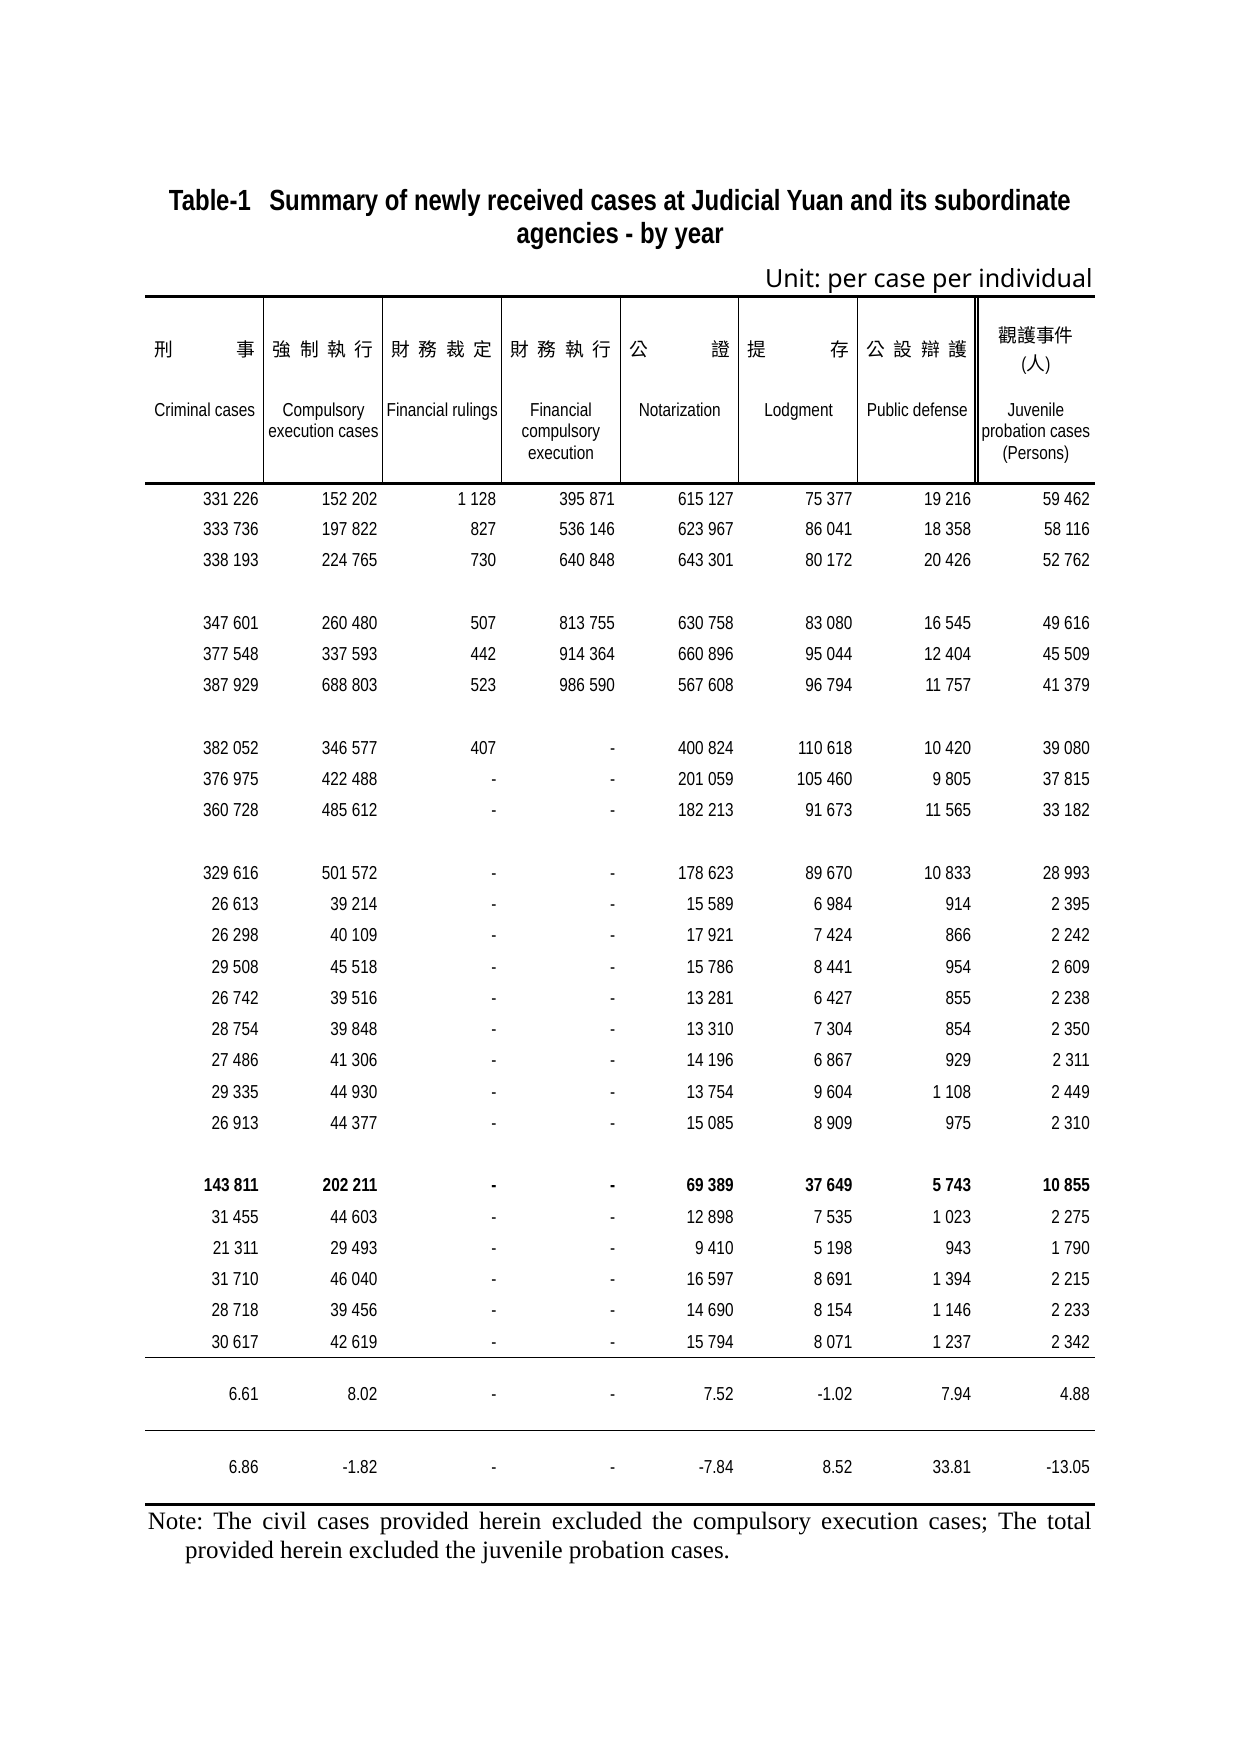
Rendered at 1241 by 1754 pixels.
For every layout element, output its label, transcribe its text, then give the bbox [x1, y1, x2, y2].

table_cell - [383, 982, 501, 1013]
table_cell - [501, 1326, 620, 1357]
table_cell 14 196 [620, 1045, 739, 1076]
table_cell 6 427 [739, 982, 858, 1013]
table_header 公證 [621, 298, 738, 399]
table_header 強制執行 [264, 298, 382, 399]
table_cell 41 379 [976, 670, 1095, 701]
table_cell - [501, 1263, 620, 1294]
table_cell - [501, 1107, 620, 1138]
table_cell 59 462 [976, 485, 1095, 513]
table_cell 8.02 [264, 1358, 383, 1430]
table_cell [739, 826, 858, 857]
table_cell 29 493 [264, 1232, 383, 1263]
table_cell 17 921 [620, 920, 739, 951]
table_cell 6.86 [145, 1431, 264, 1503]
table_header 財務裁定 [383, 298, 501, 399]
table_cell - [383, 920, 501, 951]
table_cell 9 410 [620, 1232, 739, 1263]
table_cell - [501, 1232, 620, 1263]
table_cell [858, 701, 976, 732]
table_cell 9 805 [858, 763, 976, 794]
table_cell 2 275 [976, 1201, 1095, 1232]
table_header 刑事 [145, 298, 263, 399]
table_cell 730 [383, 545, 501, 576]
table_cell - [501, 1295, 620, 1326]
table_cell 395 871 [501, 485, 620, 513]
table_header 財務執行 [502, 298, 620, 399]
table_cell 914 [858, 888, 976, 919]
table_cell 31 455 [145, 1201, 264, 1232]
table_cell 26 613 [145, 888, 264, 919]
table_cell 914 364 [501, 638, 620, 669]
table_cell 523 [383, 670, 501, 701]
table_cell - [383, 1263, 501, 1294]
table_cell Juvenile probation cases (Persons) [979, 399, 1095, 482]
table_cell 1 023 [858, 1201, 976, 1232]
table_cell 377 548 [145, 638, 264, 669]
table_cell [620, 1138, 739, 1169]
table_cell 8 154 [739, 1295, 858, 1326]
table_cell 813 755 [501, 607, 620, 638]
table_cell 2 395 [976, 888, 1095, 919]
table_cell 2 350 [976, 1013, 1095, 1044]
table_cell 202 211 [264, 1170, 383, 1201]
table_cell 360 728 [145, 795, 264, 826]
table_cell - [501, 1170, 620, 1201]
table_cell 182 213 [620, 795, 739, 826]
table_cell 15 589 [620, 888, 739, 919]
table_cell 943 [858, 1232, 976, 1263]
table_cell - [501, 920, 620, 951]
table_cell 400 824 [620, 732, 739, 763]
table_cell 15 786 [620, 951, 739, 982]
table_header 提存 [739, 298, 857, 399]
table_cell 46 040 [264, 1263, 383, 1294]
table_cell 16 545 [858, 607, 976, 638]
table_cell 39 456 [264, 1295, 383, 1326]
table_cell 29 508 [145, 951, 264, 982]
table_cell 337 593 [264, 638, 383, 669]
table_cell 10 833 [858, 857, 976, 888]
table_cell 33 182 [976, 795, 1095, 826]
table_cell - [383, 1326, 501, 1357]
table_cell [383, 1138, 501, 1169]
table_cell 39 080 [976, 732, 1095, 763]
table_cell [501, 576, 620, 607]
table_cell [383, 701, 501, 732]
table_cell [501, 826, 620, 857]
table_cell - [383, 1201, 501, 1232]
table_cell 567 608 [620, 670, 739, 701]
table_cell 80 172 [739, 545, 858, 576]
table_cell 8.52 [739, 1431, 858, 1503]
table_cell Financial rulings [383, 399, 501, 482]
table_cell 1 128 [383, 485, 501, 513]
table_cell [858, 1138, 976, 1169]
table_cell 338 193 [145, 545, 264, 576]
table_cell 4.88 [976, 1358, 1095, 1430]
table_cell - [383, 1170, 501, 1201]
table_cell 69 389 [620, 1170, 739, 1201]
table_cell 10 855 [976, 1170, 1095, 1201]
table_cell [264, 701, 383, 732]
table_cell 28 718 [145, 1295, 264, 1326]
table_cell [264, 576, 383, 607]
table_cell 643 301 [620, 545, 739, 576]
table_cell 376 975 [145, 763, 264, 794]
table_cell [976, 1138, 1095, 1169]
table_cell - [501, 763, 620, 794]
table_cell 58 116 [976, 513, 1095, 544]
table_cell - [383, 1013, 501, 1044]
table_cell [620, 701, 739, 732]
table_cell Criminal cases [145, 399, 263, 482]
table_cell 2 310 [976, 1107, 1095, 1138]
text Table-1 Summary of newly received cases at Judicial Yuan and its subordinate agencies - by year [148, 183, 1092, 250]
table_cell Financial compulsory execution [502, 399, 620, 482]
table_cell 260 480 [264, 607, 383, 638]
table_cell [145, 826, 264, 857]
table_cell 2 342 [976, 1326, 1095, 1357]
table_cell 929 [858, 1045, 976, 1076]
table_cell [383, 576, 501, 607]
table_cell 42 619 [264, 1326, 383, 1357]
table_cell Notarization [621, 399, 738, 482]
table_cell 224 765 [264, 545, 383, 576]
table_header 觀護事件 (人) [979, 298, 1095, 399]
table_cell [739, 576, 858, 607]
table_cell 18 358 [858, 513, 976, 544]
table_cell - [383, 857, 501, 888]
text Note: The civil cases provided herein excluded the compulsory execution cases; The total provided herein excluded the juvenile probation cases. [148, 1506, 1092, 1563]
table_cell 407 [383, 732, 501, 763]
table_cell - [501, 732, 620, 763]
table_cell 2 311 [976, 1045, 1095, 1076]
table_cell 387 929 [145, 670, 264, 701]
table_cell 2 242 [976, 920, 1095, 951]
table_cell 52 762 [976, 545, 1095, 576]
table_cell 501 572 [264, 857, 383, 888]
table_cell 143 811 [145, 1170, 264, 1201]
table_cell 827 [383, 513, 501, 544]
table_cell 105 460 [739, 763, 858, 794]
table_cell 45 509 [976, 638, 1095, 669]
table_cell 37 649 [739, 1170, 858, 1201]
table_cell 1 790 [976, 1232, 1095, 1263]
table_cell 15 794 [620, 1326, 739, 1357]
table_cell 8 691 [739, 1263, 858, 1294]
table_cell 975 [858, 1107, 976, 1138]
table_cell - [383, 1076, 501, 1107]
table_cell 75 377 [739, 485, 858, 513]
table_cell [383, 826, 501, 857]
table_header 公設辯護 [858, 298, 974, 399]
table_cell 33.81 [858, 1431, 976, 1503]
table_cell 329 616 [145, 857, 264, 888]
table_cell 688 803 [264, 670, 383, 701]
table_cell 16 597 [620, 1263, 739, 1294]
table_cell [501, 701, 620, 732]
table_cell 45 518 [264, 951, 383, 982]
table_cell 27 486 [145, 1045, 264, 1076]
table_cell 536 146 [501, 513, 620, 544]
table_cell 1 237 [858, 1326, 976, 1357]
table_cell - [501, 1358, 620, 1430]
table_cell 8 071 [739, 1326, 858, 1357]
table_cell 7 304 [739, 1013, 858, 1044]
table_cell [739, 1138, 858, 1169]
table_cell - [383, 951, 501, 982]
table_cell 2 609 [976, 951, 1095, 982]
table_cell 13 281 [620, 982, 739, 1013]
table_cell 13 310 [620, 1013, 739, 1044]
table_cell [976, 576, 1095, 607]
table_cell 6.61 [145, 1358, 264, 1430]
table_cell 10 420 [858, 732, 976, 763]
table_cell - [383, 1232, 501, 1263]
table_cell 39 214 [264, 888, 383, 919]
table_cell 11 565 [858, 795, 976, 826]
table_cell 333 736 [145, 513, 264, 544]
table_cell - [383, 1045, 501, 1076]
table_cell 854 [858, 1013, 976, 1044]
table_cell 382 052 [145, 732, 264, 763]
table_cell 44 930 [264, 1076, 383, 1107]
table_cell 507 [383, 607, 501, 638]
table_cell - [383, 1295, 501, 1326]
table_cell 26 742 [145, 982, 264, 1013]
table_cell 178 623 [620, 857, 739, 888]
table_cell 15 085 [620, 1107, 739, 1138]
table_cell 630 758 [620, 607, 739, 638]
table_cell 9 604 [739, 1076, 858, 1107]
table_cell 1 146 [858, 1295, 976, 1326]
table_cell - [383, 1358, 501, 1430]
table_cell 442 [383, 638, 501, 669]
table_cell 954 [858, 951, 976, 982]
table_cell -1.02 [739, 1358, 858, 1430]
table_cell - [383, 888, 501, 919]
table_cell 12 404 [858, 638, 976, 669]
table_cell [264, 826, 383, 857]
table_cell 28 993 [976, 857, 1095, 888]
table_cell 331 226 [145, 485, 264, 513]
table_cell -13.05 [976, 1431, 1095, 1503]
table_cell 49 616 [976, 607, 1095, 638]
table_cell [145, 576, 264, 607]
table_cell 422 488 [264, 763, 383, 794]
table_cell 201 059 [620, 763, 739, 794]
table_cell 89 670 [739, 857, 858, 888]
table_cell 86 041 [739, 513, 858, 544]
table_cell 91 673 [739, 795, 858, 826]
table_cell 8 441 [739, 951, 858, 982]
table_cell 986 590 [501, 670, 620, 701]
table_cell - [501, 982, 620, 1013]
table_cell 26 298 [145, 920, 264, 951]
table_cell [145, 701, 264, 732]
table_cell - [383, 1107, 501, 1138]
table_cell 19 216 [858, 485, 976, 513]
table_cell - [501, 1013, 620, 1044]
table_cell 28 754 [145, 1013, 264, 1044]
table_cell 13 754 [620, 1076, 739, 1107]
table_cell [858, 576, 976, 607]
table_cell 95 044 [739, 638, 858, 669]
table_cell 39 516 [264, 982, 383, 1013]
table_cell 12 898 [620, 1201, 739, 1232]
table_cell [145, 1138, 264, 1169]
table_cell - [501, 1076, 620, 1107]
table_cell 110 618 [739, 732, 858, 763]
table_cell 346 577 [264, 732, 383, 763]
table_cell 83 080 [739, 607, 858, 638]
table_cell 640 848 [501, 545, 620, 576]
table_cell -1.82 [264, 1431, 383, 1503]
table_cell 29 335 [145, 1076, 264, 1107]
table_cell 14 690 [620, 1295, 739, 1326]
table_cell [739, 701, 858, 732]
table_cell - [501, 951, 620, 982]
table_cell 8 909 [739, 1107, 858, 1138]
table_cell 37 815 [976, 763, 1095, 794]
table_cell 96 794 [739, 670, 858, 701]
table_cell - [501, 795, 620, 826]
table_cell 615 127 [620, 485, 739, 513]
table_cell 7.52 [620, 1358, 739, 1430]
table_cell 6 867 [739, 1045, 858, 1076]
table_cell [858, 826, 976, 857]
table_cell - [383, 795, 501, 826]
table_cell - [501, 1201, 620, 1232]
table_cell 5 743 [858, 1170, 976, 1201]
table_cell 152 202 [264, 485, 383, 513]
table_cell 11 757 [858, 670, 976, 701]
table_cell 21 311 [145, 1232, 264, 1263]
table_cell 2 449 [976, 1076, 1095, 1107]
table_cell 20 426 [858, 545, 976, 576]
table_cell - [501, 1431, 620, 1503]
table_cell 41 306 [264, 1045, 383, 1076]
table_cell - [501, 1045, 620, 1076]
table_cell [264, 1138, 383, 1169]
table_cell 40 109 [264, 920, 383, 951]
table_cell 44 377 [264, 1107, 383, 1138]
table_cell -7.84 [620, 1431, 739, 1503]
table_cell 5 198 [739, 1232, 858, 1263]
table_cell 6 984 [739, 888, 858, 919]
table_cell 2 233 [976, 1295, 1095, 1326]
table_cell 2 238 [976, 982, 1095, 1013]
table_cell 1 108 [858, 1076, 976, 1107]
table_cell 866 [858, 920, 976, 951]
table_cell 30 617 [145, 1326, 264, 1357]
table_cell [976, 701, 1095, 732]
table_cell 347 601 [145, 607, 264, 638]
table_cell 855 [858, 982, 976, 1013]
table_cell - [383, 1431, 501, 1503]
table_cell [976, 826, 1095, 857]
table_cell Compulsory execution cases [264, 399, 382, 482]
table_cell Lodgment [739, 399, 857, 482]
table_cell [501, 1138, 620, 1169]
table_cell 660 896 [620, 638, 739, 669]
table_cell 7 424 [739, 920, 858, 951]
table_cell 197 822 [264, 513, 383, 544]
table_cell 39 848 [264, 1013, 383, 1044]
table_cell [620, 576, 739, 607]
table_cell - [501, 857, 620, 888]
table_cell 7.94 [858, 1358, 976, 1430]
table_cell 1 394 [858, 1263, 976, 1294]
table_cell 26 913 [145, 1107, 264, 1138]
table_cell 31 710 [145, 1263, 264, 1294]
text Unit: per case per individual [148, 260, 1092, 294]
table_cell 485 612 [264, 795, 383, 826]
table_cell 7 535 [739, 1201, 858, 1232]
table_cell Public defense [858, 399, 974, 482]
table_cell [620, 826, 739, 857]
table_cell - [501, 888, 620, 919]
table_cell - [383, 763, 501, 794]
table_cell 44 603 [264, 1201, 383, 1232]
table_cell 2 215 [976, 1263, 1095, 1294]
table_cell 623 967 [620, 513, 739, 544]
